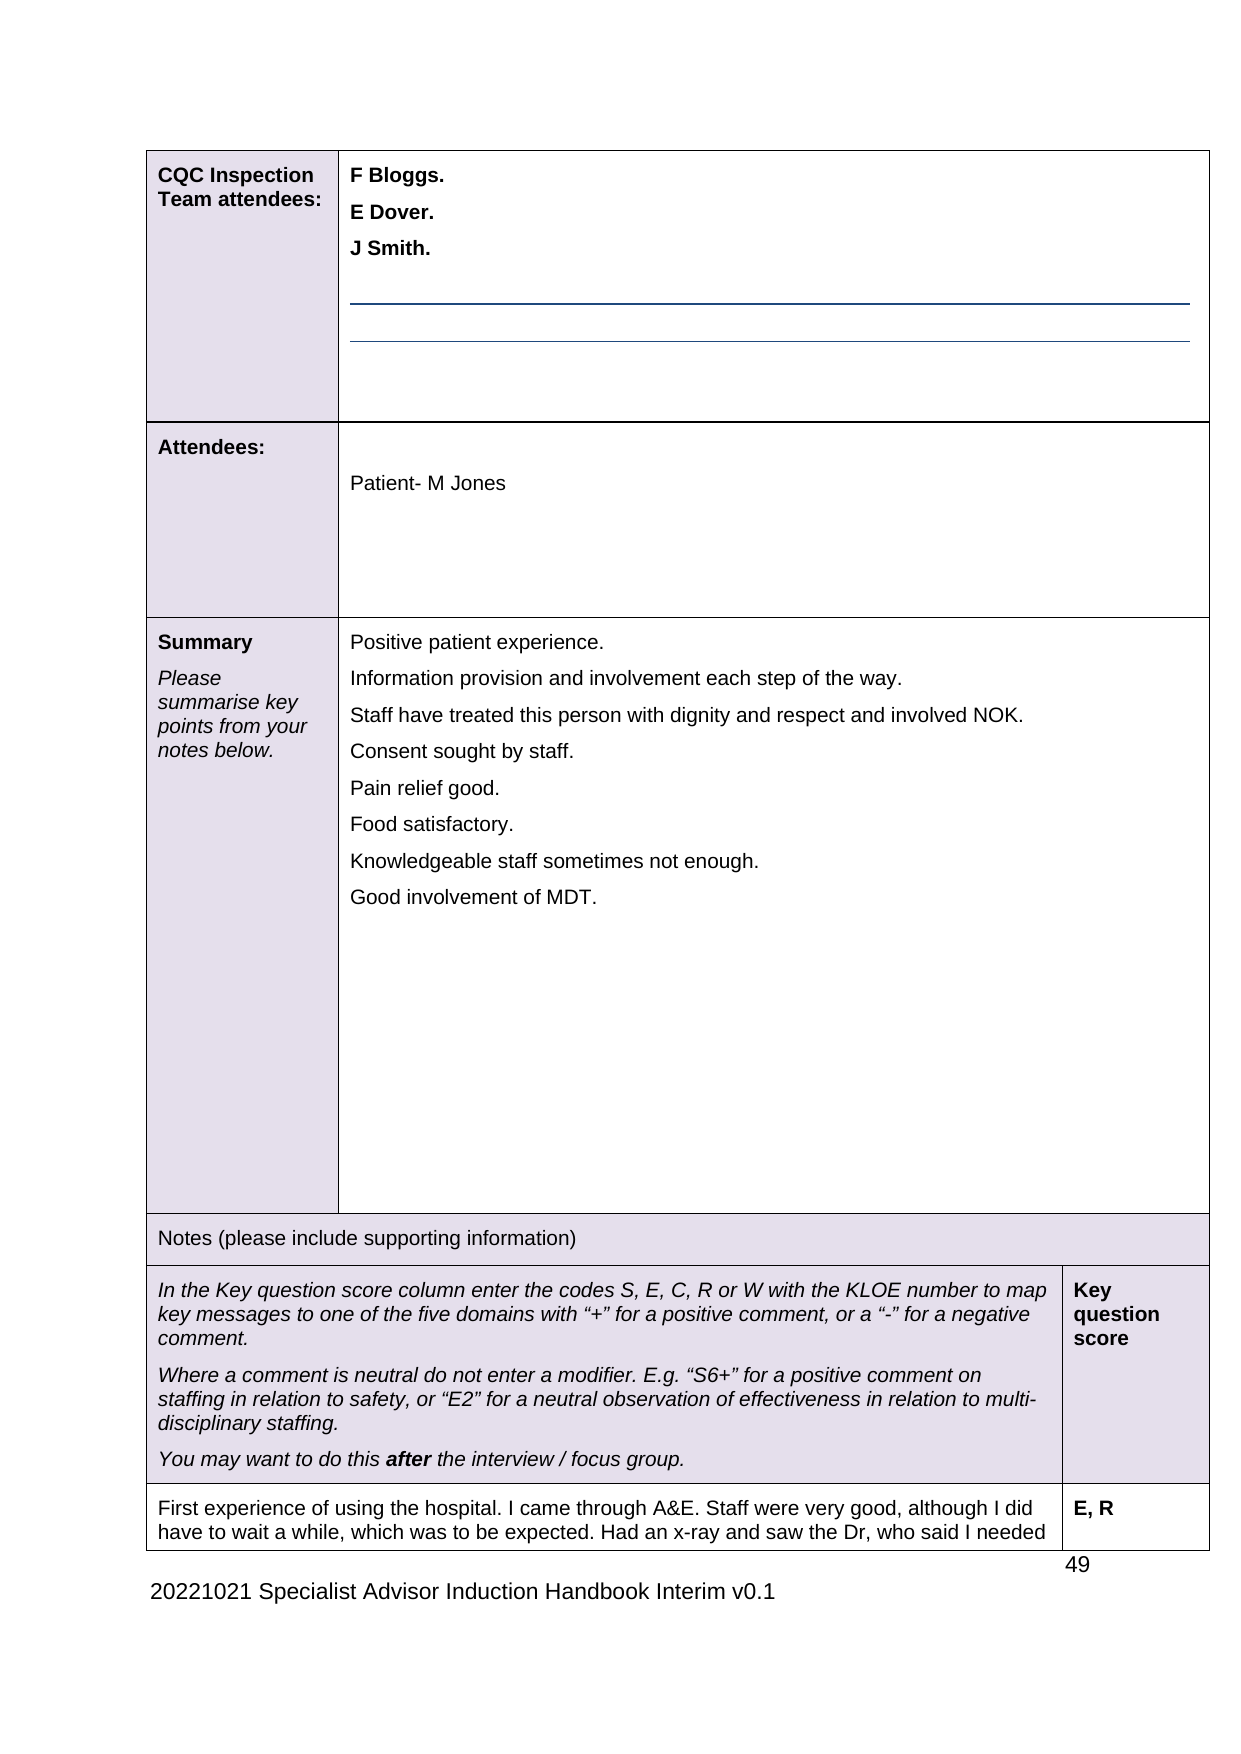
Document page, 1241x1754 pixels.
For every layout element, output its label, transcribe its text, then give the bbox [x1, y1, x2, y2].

table_cell [576, 379, 753, 415]
table_cell [930, 342, 1190, 379]
table_cell [350, 342, 576, 379]
table_cell Notes (please include supporting information) [147, 1214, 1209, 1265]
table_cell [753, 342, 930, 379]
table_header F Bloggs. E Dover. J Smith. [339, 151, 1209, 421]
table_cell Attendees: [147, 423, 338, 617]
table_header [930, 305, 1190, 341]
table_cell In the Key question score column enter the codes S, E, C, R or W with the KLOE number to map key messages to one of the five domains with “+” for a positive comment, or a “-” for a negative comment. Where a comment is neutral do not enter a modifier. E.g. “S6+” for a positive comment on staffing in relation to safety, or “E2” for a neutral observation of effectiveness in relation to multi-disciplinary staffing. You may want to do this after the interview / focus group. [147, 1266, 1062, 1483]
table_cell Key question score [1063, 1266, 1209, 1483]
table_header [576, 305, 753, 341]
table_header CQC Inspection Team attendees: [147, 151, 338, 421]
table_cell [930, 379, 1190, 415]
table_header [753, 305, 930, 341]
table_cell [350, 379, 576, 415]
table_header [350, 305, 576, 341]
table_cell Patient- M Jones [339, 423, 1209, 617]
table_cell Positive patient experience. Information provision and involvement each step of the way. Staff have treated this person with dignity and respect and involved NOK. Consent sought by staff. Pain relief good. Food satisfactory. Knowledgeable staff sometimes not enough. Good involvement of MDT. [339, 618, 1209, 1213]
table_cell [753, 379, 930, 415]
table_cell E, R [1063, 1484, 1209, 1550]
table_cell [576, 342, 753, 379]
table_cell First experience of using the hospital. I came through A&E. Staff were very good, although I did have to wait a while, which was to be expected. Had an x-ray and saw the Dr, who said I needed [147, 1484, 1062, 1550]
table_cell Summary Please summarise key points from your notes below. [147, 618, 338, 1213]
